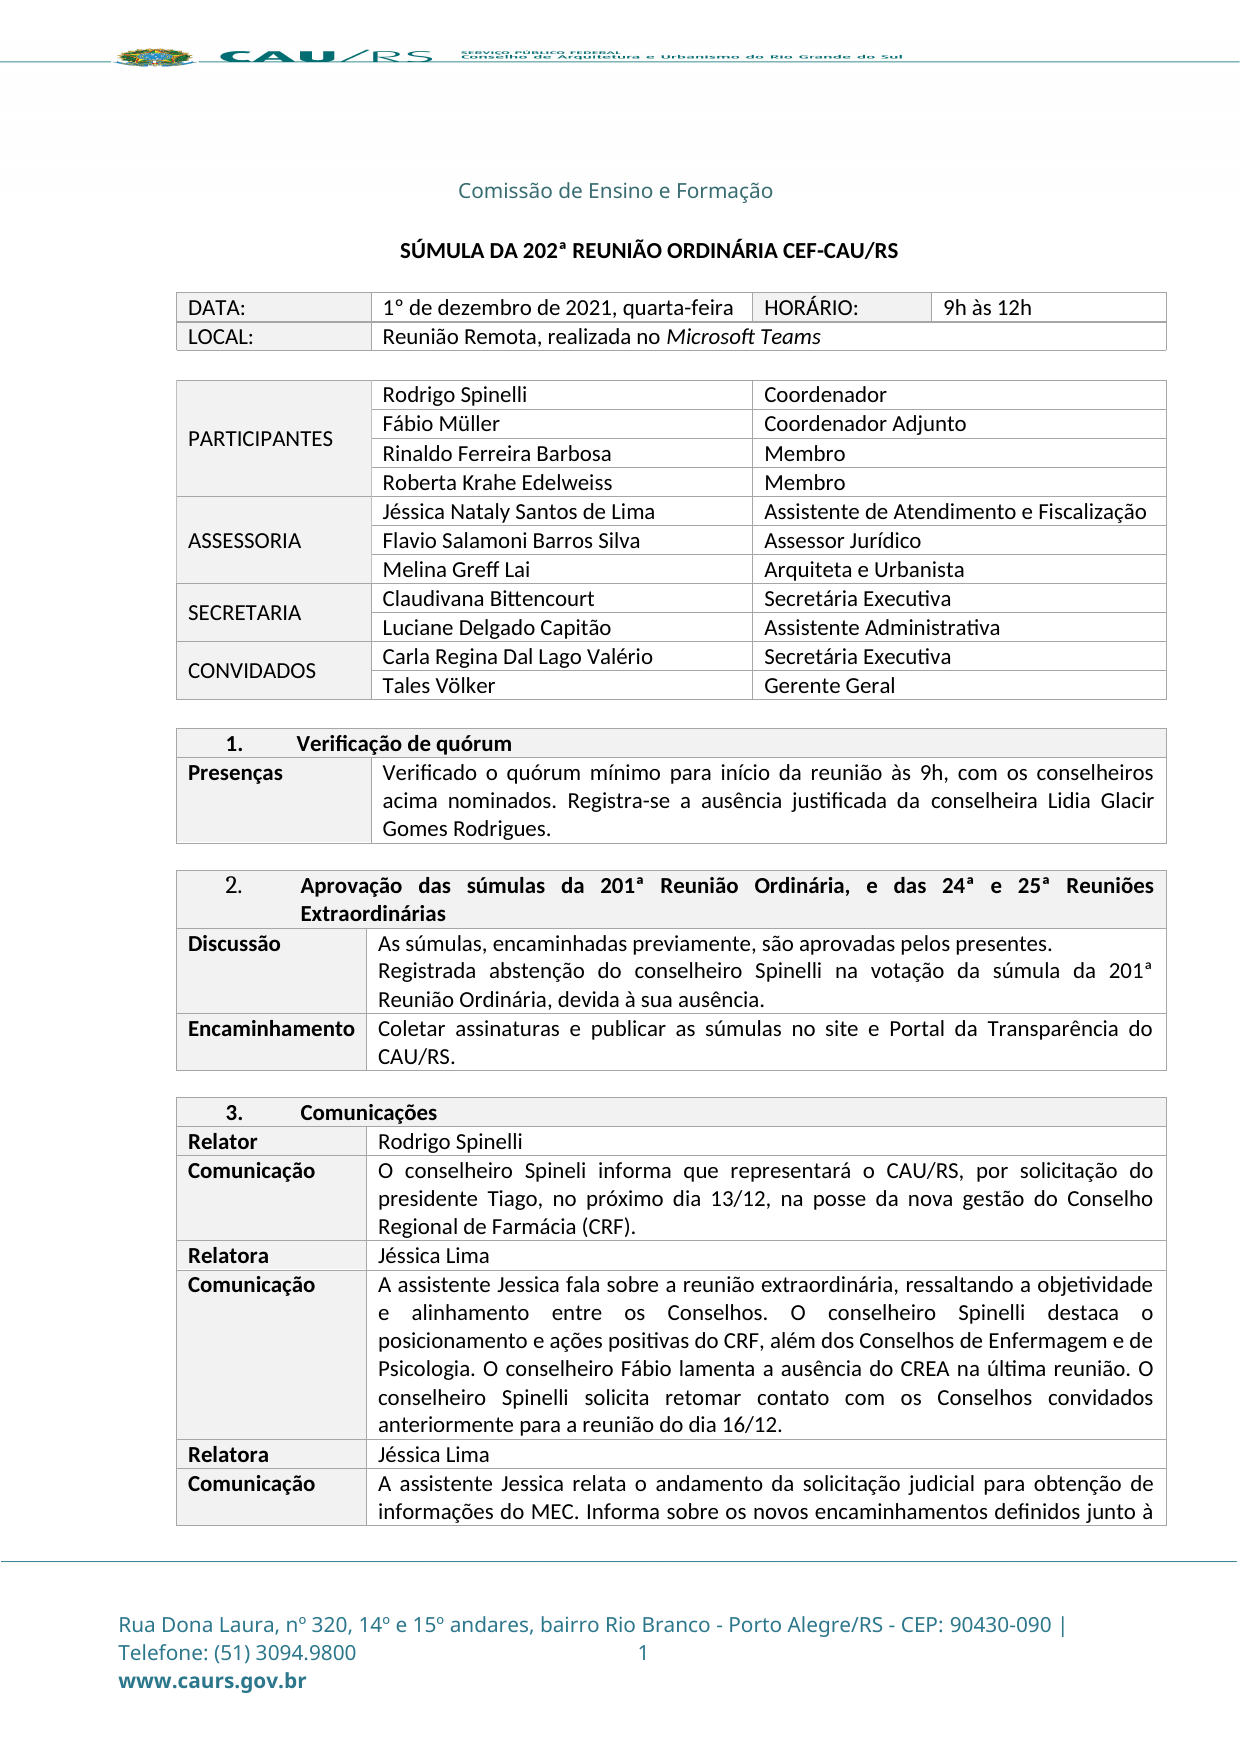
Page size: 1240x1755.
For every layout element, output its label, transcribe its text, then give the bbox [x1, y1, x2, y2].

table_cell Rodrigo Spinelli [367, 1127, 1166, 1155]
table_cell Jéssica Lima [367, 1241, 1166, 1269]
table_cell Coordenador [753, 381, 1166, 408]
table_cell Arquiteta e Urbanista [753, 555, 1166, 583]
table_cell Gerente Geral [753, 671, 1166, 699]
table_cell Flavio Salamoni Barros Silva [372, 526, 752, 554]
table_cell [177, 1071, 1166, 1097]
table_cell CONVIDADOS [177, 642, 371, 699]
table_cell LOCAL: [177, 323, 371, 350]
table_cell Membro [753, 468, 1166, 496]
table_cell Verificação de quórum [177, 729, 1166, 757]
table_cell Reunião Remota, realizada no Microsoft Teams [372, 323, 1166, 350]
table_cell As súmulas, encaminhadas previamente, são aprovadas pelos presentes. Registrada abstenção do conselheiro Spinelli na votação da súmula da 201ª Reunião Ordinária, devida à sua ausência. [367, 929, 1166, 1013]
text SÚMULA DA 202ª REUNIÃO ORDINÁRIA CEF-CAU/RS [177, 236, 1121, 264]
table_cell Presenças [177, 758, 371, 842]
table_cell Jéssica Lima [367, 1440, 1166, 1468]
table_cell [177, 700, 1166, 728]
table_cell Coordenador Adjunto [753, 410, 1166, 438]
table_header DATA: [177, 293, 371, 321]
table_cell Rodrigo Spinelli [372, 381, 752, 408]
table_header 1º de dezembro de 2021, quarta-feira [372, 293, 752, 321]
table_cell Encaminhamento [177, 1014, 366, 1070]
table_cell Relator [177, 1127, 366, 1155]
table_cell Verificado o quórum mínimo para início da reunião às 9h, com os conselheiros acima nominados. Registra-se a ausência justificada da conselheira Lidia Glacir Gomes Rodrigues. [372, 758, 1166, 842]
table_cell Assistente Administrativa [753, 613, 1166, 641]
table_cell PARTICIPANTES [177, 381, 371, 496]
table_cell Coletar assinaturas e publicar as súmulas no site e Portal da Transparência do CAU/RS. [367, 1014, 1166, 1070]
table_cell Relatora [177, 1440, 366, 1468]
table_header HORÁRIO: [753, 293, 931, 321]
table_cell ASSESSORIA [177, 497, 371, 583]
table_cell Claudivana Bittencourt [372, 584, 752, 612]
table_cell Relatora [177, 1241, 366, 1269]
table_cell Comunicação [177, 1156, 366, 1240]
table_cell A assistente Jessica relata o andamento da solicitação judicial para obtenção de informações do MEC. Informa sobre os novos encaminhamentos definidos junto à [367, 1469, 1166, 1525]
table_cell Assessor Jurídico [753, 526, 1166, 554]
table_header 9h às 12h [932, 293, 1166, 321]
table_cell Luciane Delgado Capitão [372, 613, 752, 641]
table_cell Roberta Krahe Edelweiss [372, 468, 752, 496]
table_cell Tales Völker [372, 671, 752, 699]
table_cell SECRETARIA [177, 584, 371, 641]
table_cell Jéssica Nataly Santos de Lima [372, 497, 752, 525]
table_cell Secretária Executiva [753, 584, 1166, 612]
table_cell Fábio Müller [372, 410, 752, 438]
table_cell [177, 351, 1166, 379]
table_cell Comunicação [177, 1271, 366, 1439]
table_cell Comunicação [177, 1469, 366, 1525]
table_cell A assistente Jessica fala sobre a reunião extraordinária, ressaltando a objetividade e alinhamento entre os Conselhos. O conselheiro Spinelli destaca o posicionamento e ações positivas do CRF, além dos Conselhos de Enfermagem e de Psicologia. O conselheiro Fábio lamenta a ausência do CREA na última reunião. O conselheiro Spinelli solicita retomar contato com os Conselhos convidados anteriormente para a reunião do dia 16/12. [367, 1271, 1166, 1439]
table_cell O conselheiro Spineli informa que representará o CAU/RS, por solicitação do presidente Tiago, no próximo dia 13/12, na posse da nova gestão do Conselho Regional de Farmácia (CRF). [367, 1156, 1166, 1240]
table_cell [177, 844, 1166, 870]
table_cell Rinaldo Ferreira Barbosa [372, 439, 752, 467]
table_cell Carla Regina Dal Lago Valério [372, 642, 752, 670]
table_cell Secretária Executiva [753, 642, 1166, 670]
table_cell Membro [753, 439, 1166, 467]
table_cell Discussão [177, 929, 366, 1013]
table_cell Comunicações [177, 1098, 1166, 1126]
table_cell Aprovação das súmulas da 201ª Reunião Ordinária, e das 24ª e 25ª Reuniões Extraordinárias [177, 871, 1166, 928]
table_cell Assistente de Atendimento e Fiscalização [753, 497, 1166, 525]
table_cell Melina Greff Lai [372, 555, 752, 583]
